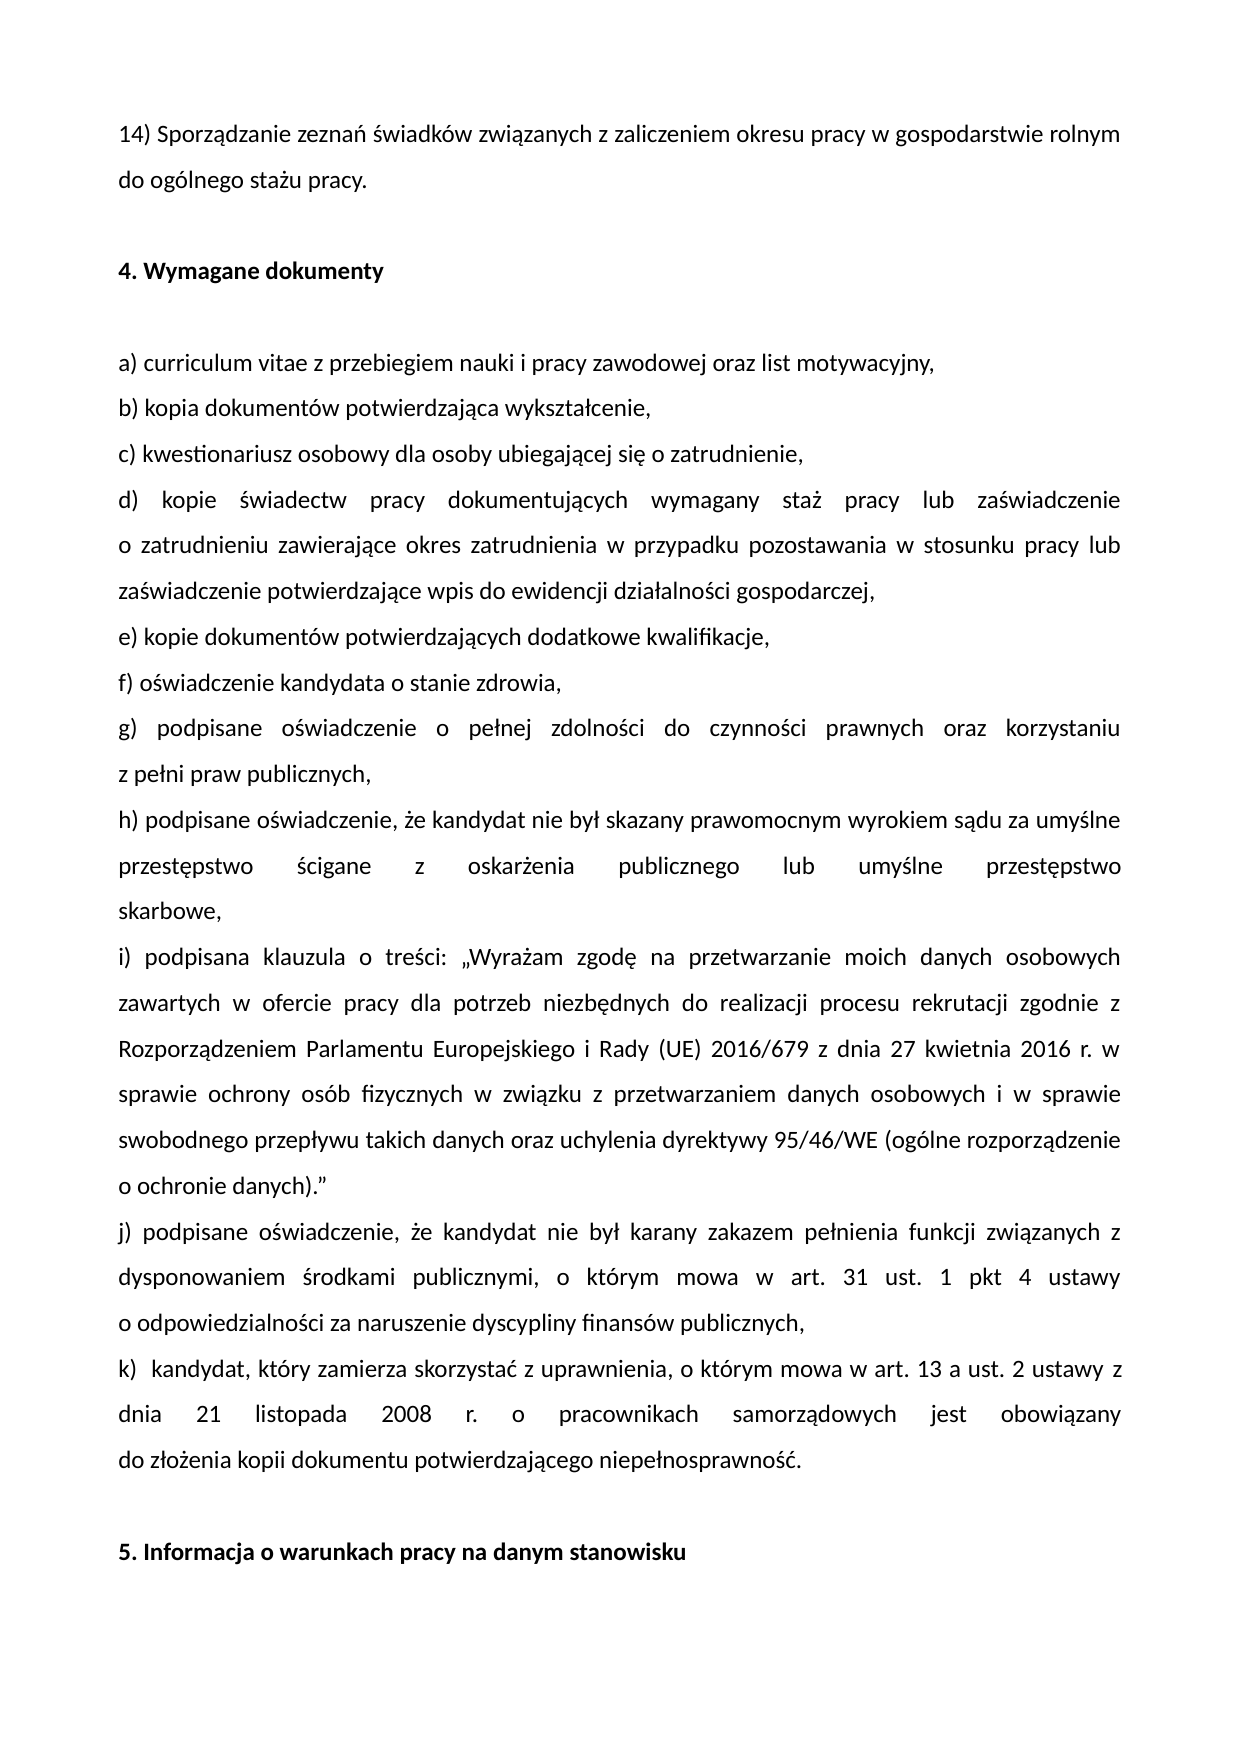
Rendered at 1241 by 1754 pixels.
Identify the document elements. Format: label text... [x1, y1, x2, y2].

text c) kwestionariusz osobowy dla osoby ubiegającej się o zatrudnienie, [118, 438, 1122, 469]
text 5. Informacja o warunkach pracy na danym stanowisku [118, 1536, 1122, 1566]
text b) kopia dokumentów potwierdzająca wykształcenie, [118, 392, 1122, 423]
text i) podpisana klauzula o treści: „Wyrażam zgodę na przetwarzanie moich danych osobowych zawartych w ofercie pracy dla potrzeb niezbędnych do realizacji procesu rekrutacji zgodnie z Rozporządzeniem Parlamentu Europejskiego i Rady (UE) 2016/679 z dnia 27 kwietnia 2016 r. w sprawie ochrony osób fizycznych w związku z przetwarzaniem danych osobowych i w sprawie swobodnego przepływu takich danych oraz uchylenia dyrektywy 95/46/WE (ogólne rozporządzenie o ochronie danych).” [118, 941, 1122, 1200]
text g) podpisane oświadczenie o pełnej zdolności do czynności prawnych oraz korzystaniu z pełni praw publicznych, [118, 713, 1122, 789]
text 4. Wymagane dokumenty [118, 255, 1122, 286]
text f) oświadczenie kandydata o stanie zdrowia, [118, 667, 1122, 697]
text j) podpisane oświadczenie, że kandydat nie był karany zakazem pełnienia funkcji związanych z dysponowaniem środkami publicznymi, o którym mowa w art. 31 ust. 1 pkt 4 ustawy o odpowiedzialności za naruszenie dyscypliny finansów publicznych, [118, 1216, 1122, 1338]
text k) kandydat, który zamierza skorzystać z uprawnienia, o którym mowa w art. 13 a ust. 2 ustawy z dnia 21 listopada 2008 r. o pracownikach samorządowych jest obowiązany do złożenia kopii dokumentu potwierdzającego niepełnosprawność. [118, 1353, 1122, 1475]
text a) curriculum vitae z przebiegiem nauki i pracy zawodowej oraz list motywacyjny, [118, 347, 1122, 377]
text 14) Sporządzanie zeznań świadków związanych z zaliczeniem okresu pracy w gospodarstwie rolnym do ogólnego stażu pracy. [118, 118, 1122, 194]
text e) kopie dokumentów potwierdzających dodatkowe kwalifikacje, [118, 621, 1122, 652]
text h) podpisane oświadczenie, że kandydat nie był skazany prawomocnym wyrokiem sądu za umyślne przestępstwo ścigane z oskarżenia publicznego lub umyślne przestępstwo skarbowe, [118, 804, 1122, 926]
text d) kopie świadectw pracy dokumentujących wymagany staż pracy lub zaświadczenie o zatrudnieniu zawierające okres zatrudnienia w przypadku pozostawania w stosunku pracy lub zaświadczenie potwierdzające wpis do ewidencji działalności gospodarczej, [118, 484, 1122, 606]
